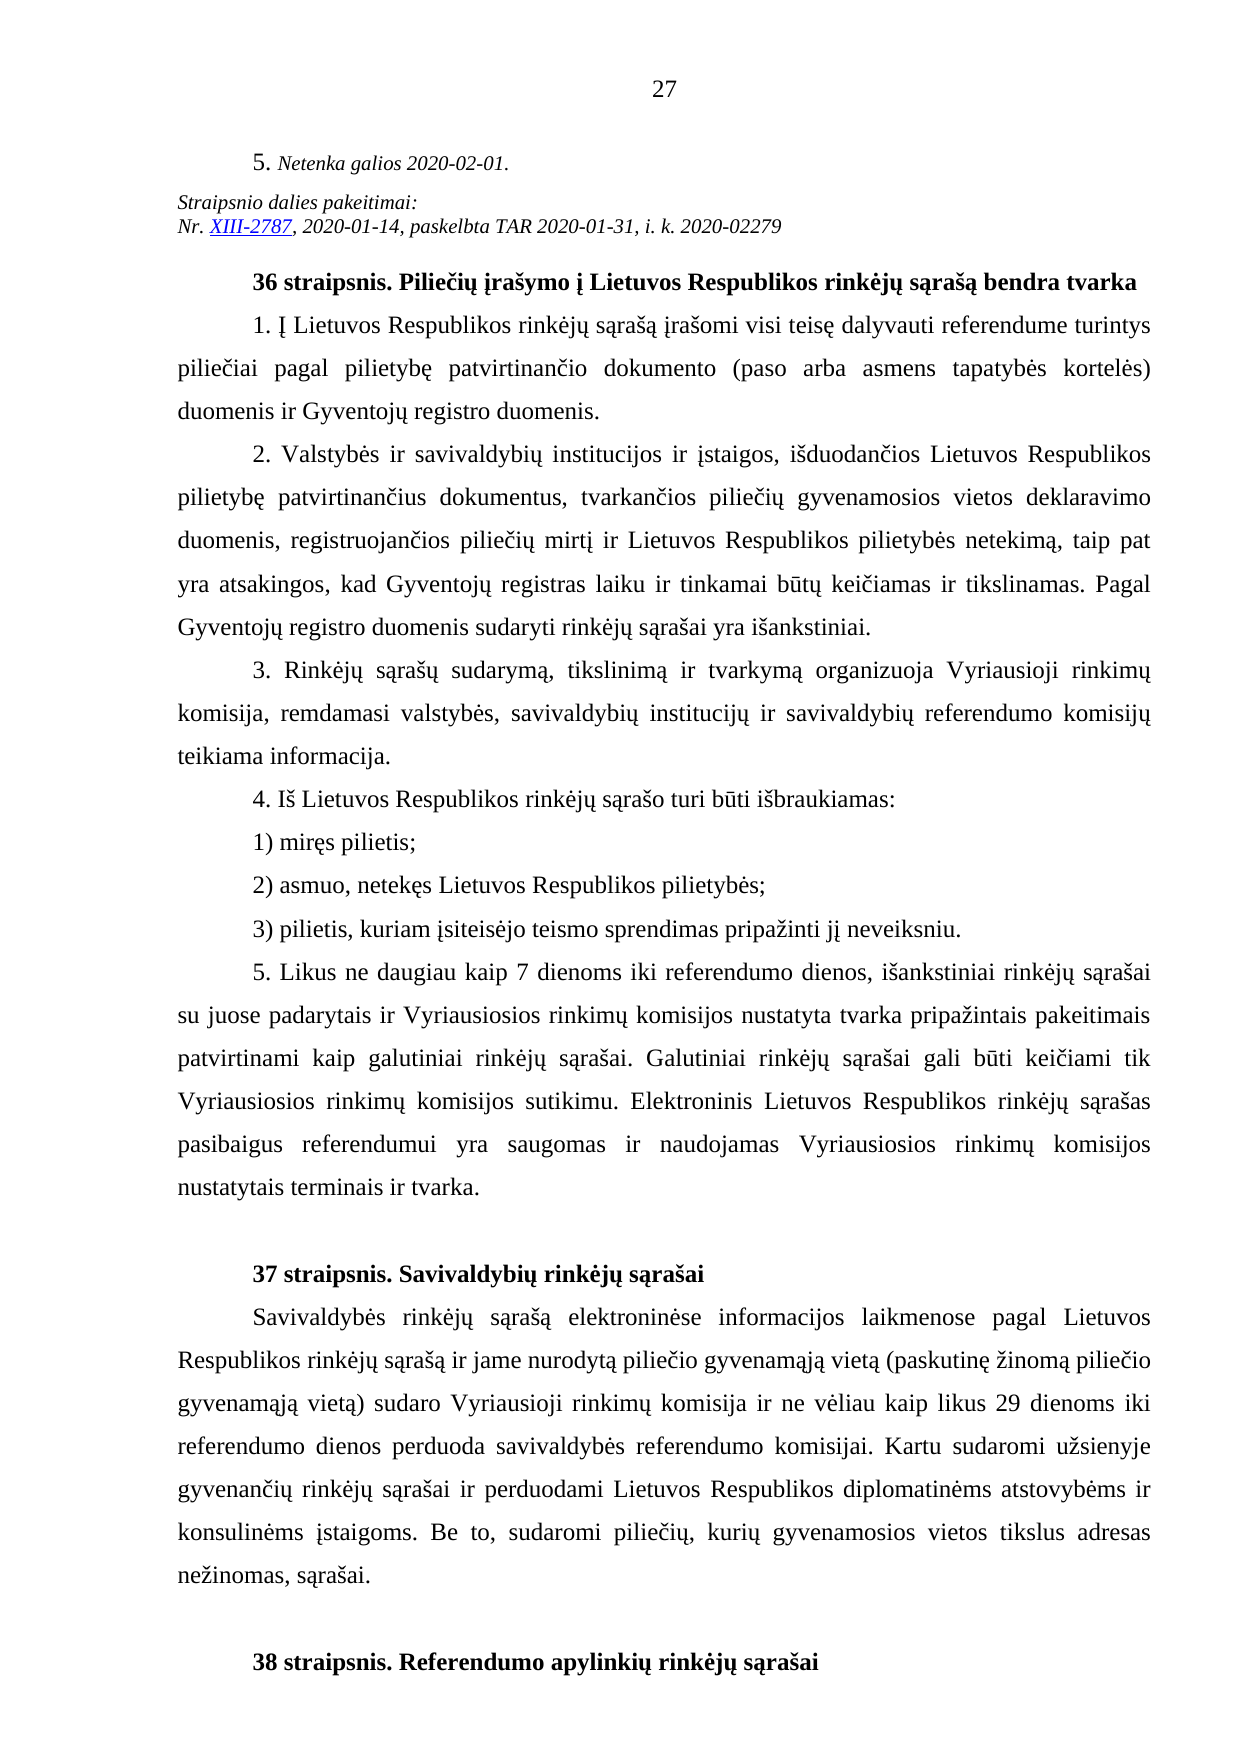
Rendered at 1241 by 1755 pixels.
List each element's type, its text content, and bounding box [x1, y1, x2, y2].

text 3) pilietis, kuriam įsiteisėjo teismo sprendimas pripažinti jį neveiksniu. [177, 914, 1152, 942]
text 1) miręs pilietis; [177, 827, 1152, 856]
text 37 straipsnis. Savivaldybių rinkėjų sąrašai [177, 1259, 1152, 1287]
text 1. Į Lietuvos Respublikos rinkėjų sąrašą įrašomi visi teisę dalyvauti referendume turintys piliečiai pagal pilietybę patvirtinančio dokumento (paso arba asmens tapatybės kortelės) duomenis ir Gyventojų registro duomenis. [177, 310, 1152, 425]
text 5. Likus ne daugiau kaip 7 dienoms iki referendumo dienos, išankstiniai rinkėjų sąrašai su juose padarytais ir Vyriausiosios rinkimų komisijos nustatyta tvarka pripažintais pakeitimais patvirtinami kaip galutiniai rinkėjų sąrašai. Galutiniai rinkėjų sąrašai gali būti keičiami tik Vyriausiosios rinkimų komisijos sutikimu. Elektroninis Lietuvos Respublikos rinkėjų sąrašas pasibaigus referendumui yra saugomas ir naudojamas Vyriausiosios rinkimų komisijos nustatytais terminais ir tvarka. [177, 957, 1152, 1201]
text 3. Rinkėjų sąrašų sudarymą, tikslinimą ir tvarkymą organizuoja Vyriausioji rinkimų komisija, remdamasi valstybės, savivaldybių institucijų ir savivaldybių referendumo komisijų teikiama informacija. [177, 655, 1152, 770]
text Straipsnio dalies pakeitimai: [177, 190, 1152, 214]
text 36 straipsnis. Piliečių įrašymo į Lietuvos Respublikos rinkėjų sąrašą bendra tvarka [177, 267, 1152, 296]
text 2) asmuo, netekęs Lietuvos Respublikos pilietybės; [177, 871, 1152, 899]
text Savivaldybės rinkėjų sąrašą elektroninėse informacijos laikmenose pagal Lietuvos Respublikos rinkėjų sąrašą ir jame nurodytą piliečio gyvenamąją vietą (paskutinę žinomą piliečio gyvenamąją vietą) sudaro Vyriausioji rinkimų komisija ir ne vėliau kaip likus 29 dienoms iki referendumo dienos perduoda savivaldybės referendumo komisijai. Kartu sudaromi užsienyje gyvenančių rinkėjų sąrašai ir perduodami Lietuvos Respublikos diplomatinėms atstovybėms ir konsulinėms įstaigoms. Be to, sudaromi piliečių, kurių gyvenamosios vietos tikslus adresas nežinomas, sąrašai. [177, 1302, 1152, 1589]
text 4. Iš Lietuvos Respublikos rinkėjų sąrašo turi būti išbraukiamas: [177, 784, 1152, 813]
text Nr. XIII-2787, 2020-01-14, paskelbta TAR 2020-01-31, i. k. 2020-02279 [177, 214, 1152, 238]
text 38 straipsnis. Referendumo apylinkių rinkėjų sąrašai [177, 1647, 1152, 1676]
text 5. Netenka galios 2020-02-01. [177, 147, 1152, 176]
text 2. Valstybės ir savivaldybių institucijos ir įstaigos, išduodančios Lietuvos Respublikos pilietybę patvirtinančius dokumentus, tvarkančios piliečių gyvenamosios vietos deklaravimo duomenis, registruojančios piliečių mirtį ir Lietuvos Respublikos pilietybės netekimą, taip pat yra atsakingos, kad Gyventojų registras laiku ir tinkamai būtų keičiamas ir tikslinamas. Pagal Gyventojų registro duomenis sudaryti rinkėjų sąrašai yra išankstiniai. [177, 439, 1152, 641]
